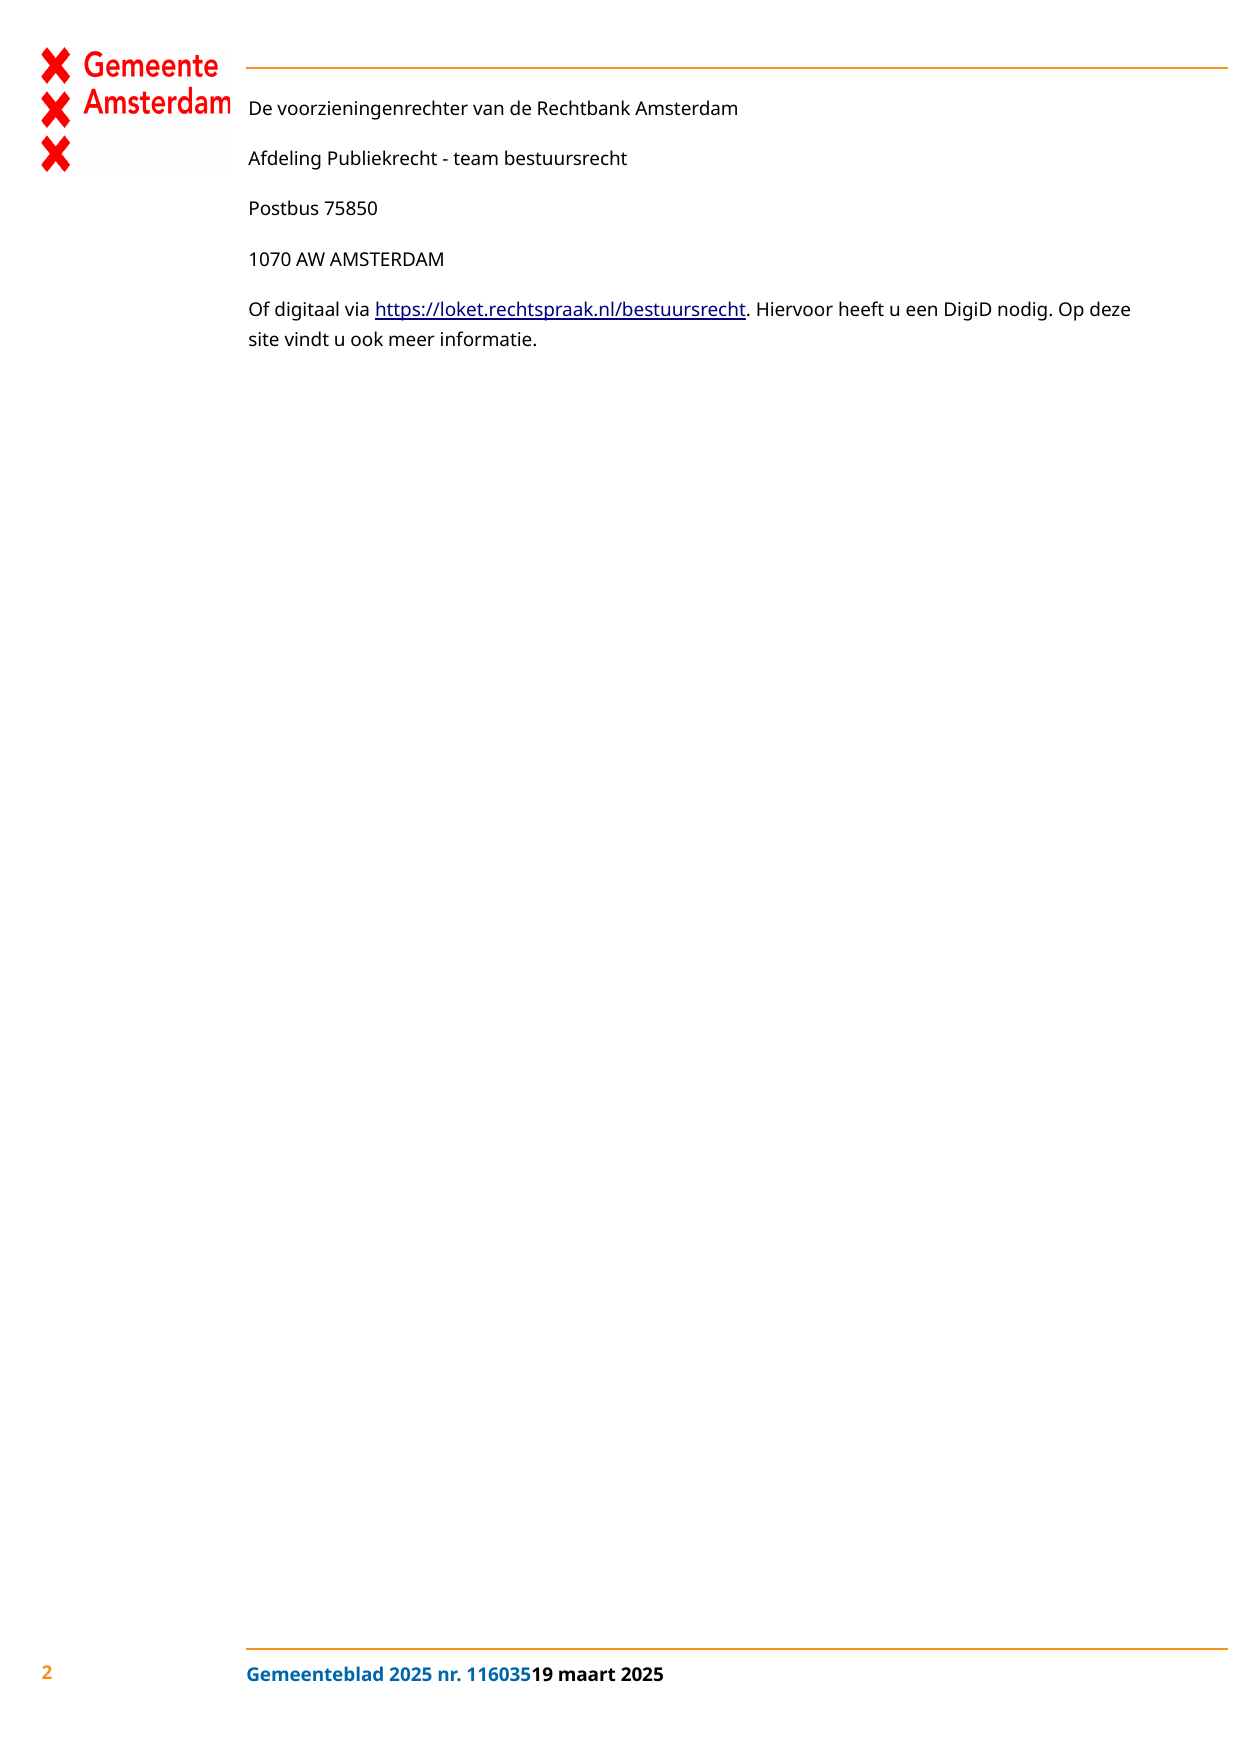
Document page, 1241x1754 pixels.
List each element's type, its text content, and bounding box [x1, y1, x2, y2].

text Afdeling Publiekrecht - team bestuursrecht [248, 145, 1152, 171]
text Postbus 75850 [248, 196, 1152, 221]
text Of digitaal via https://loket.rechtspraak.nl/bestuursrecht. Hiervoor heeft u een DigiD nodig. Op deze site vindt u ook meer informatie. [248, 296, 1152, 352]
text De voorzieningenrechter van de Rechtbank Amsterdam [248, 95, 1152, 121]
picture [41, 47, 231, 172]
text 1070 AW AMSTERDAM [248, 246, 1152, 272]
